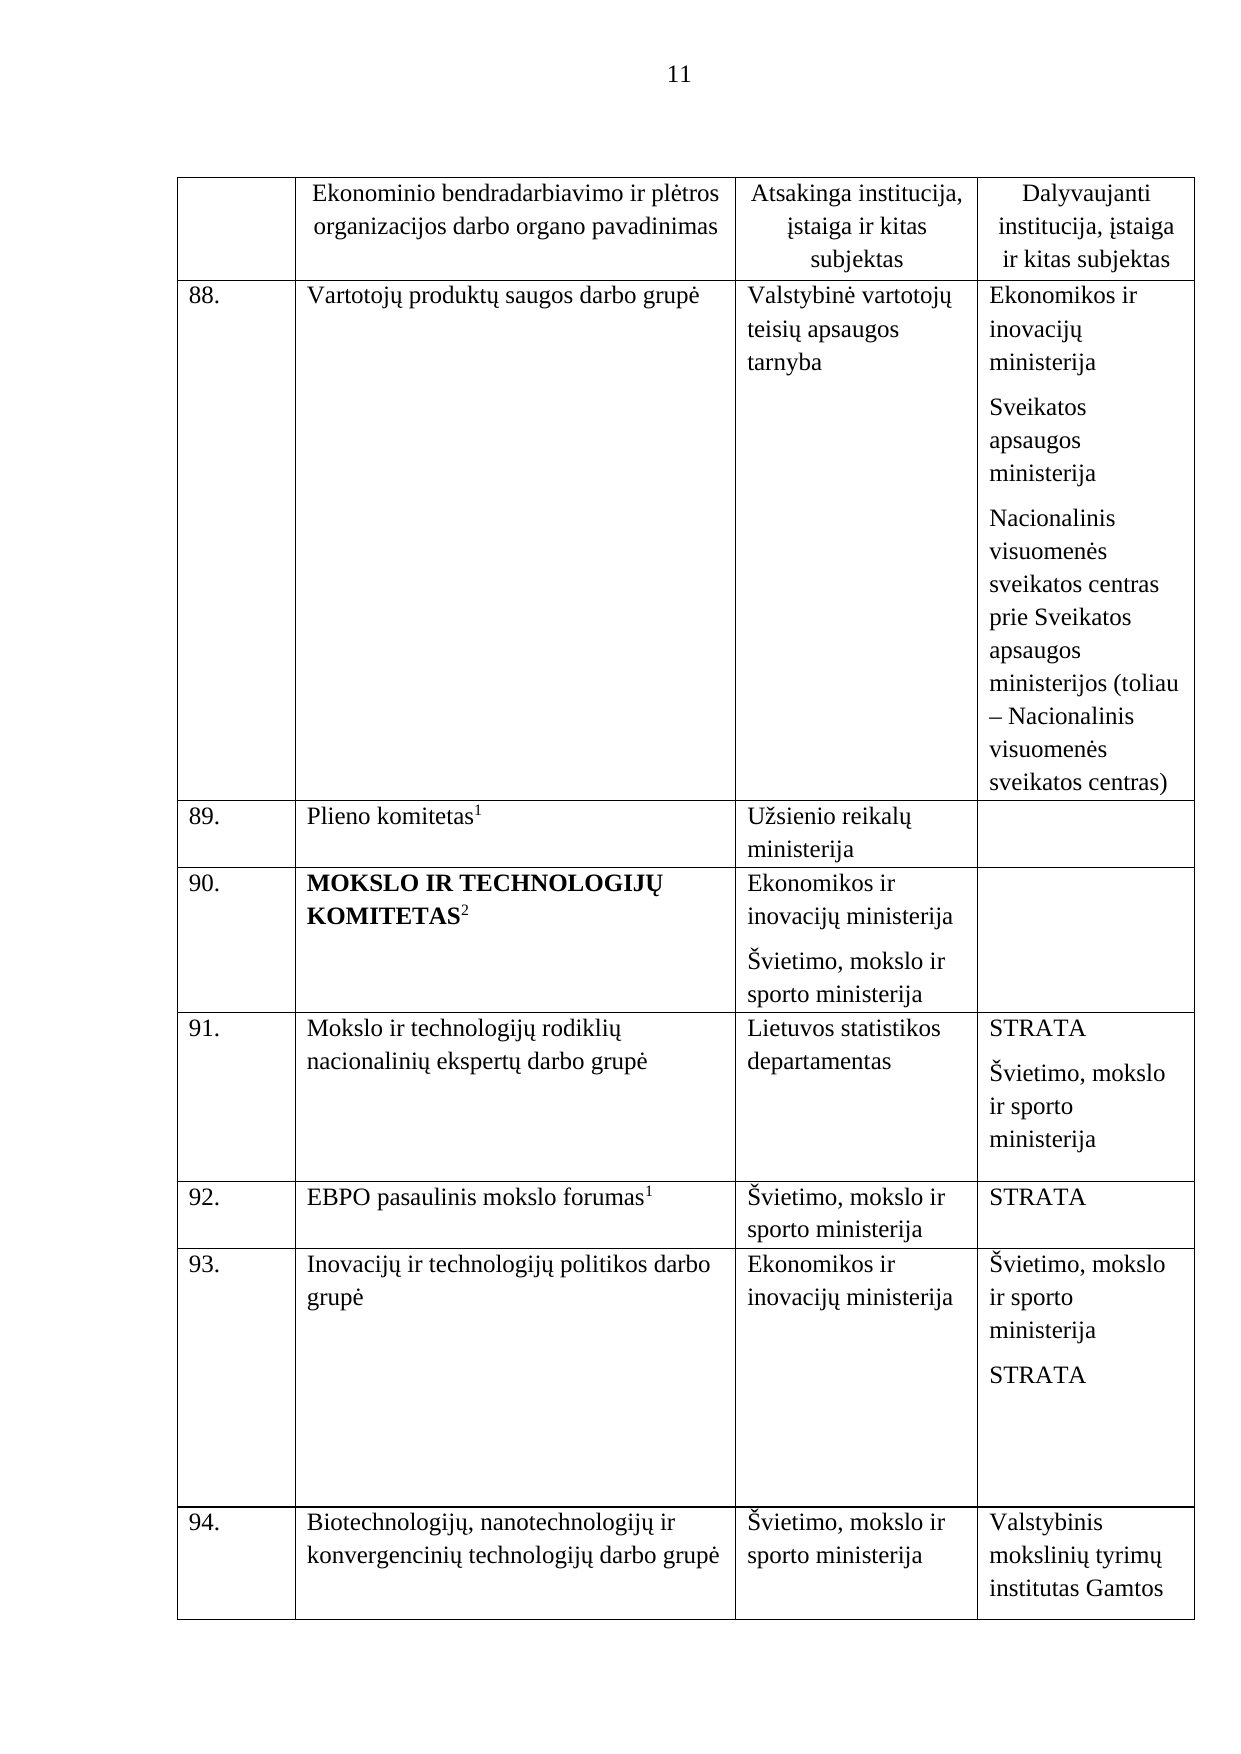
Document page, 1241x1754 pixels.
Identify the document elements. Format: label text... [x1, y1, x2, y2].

table_header [178, 178, 295, 279]
table_cell Ekonomikos ir inovacijų ministerija [736, 1249, 977, 1506]
table_cell 89. [178, 801, 295, 867]
table_cell Valstybinis mokslinių tyrimų institutas Gamtos [978, 1508, 1194, 1618]
table_cell Vartotojų produktų saugos darbo grupė [296, 281, 735, 800]
table_header Dalyvaujanti institucija, įstaiga ir kitas subjektas [978, 178, 1194, 279]
table_cell [978, 801, 1194, 867]
table_cell EBPO pasaulinis mokslo forumas1 [296, 1182, 735, 1248]
table_cell 90. [178, 868, 295, 1012]
table_cell STRATA [978, 1182, 1194, 1248]
table_cell [978, 868, 1194, 1012]
table_cell MOKSLO IR TECHNOLOGIJŲ KOMITETAS2 [296, 868, 735, 1012]
table_cell Ekonomikos ir inovacijų ministerija Sveikatos apsaugos ministerija Nacionalinis visuomenės sveikatos centras prie Sveikatos apsaugos ministerijos (toliau – Nacionalinis visuomenės sveikatos centras) [978, 281, 1194, 800]
table_cell STRATA Švietimo, mokslo ir sporto ministerija [978, 1013, 1194, 1181]
table_cell Valstybinė vartotojų teisių apsaugos tarnyba [736, 281, 977, 800]
table_cell Inovacijų ir technologijų politikos darbo grupė [296, 1249, 735, 1506]
table_cell Švietimo, mokslo ir sporto ministerija [736, 1182, 977, 1248]
table_cell Lietuvos statistikos departamentas [736, 1013, 977, 1181]
table_cell 88. [178, 281, 295, 800]
table_cell 91. [178, 1013, 295, 1181]
table_cell Švietimo, mokslo ir sporto ministerija STRATA [978, 1249, 1194, 1506]
table_cell Plieno komitetas1 [296, 801, 735, 867]
table_header Ekonominio bendradarbiavimo ir plėtros organizacijos darbo organo pavadinimas [296, 178, 735, 279]
table_cell 94. [178, 1508, 295, 1618]
table_cell 93. [178, 1249, 295, 1506]
table_header Atsakinga institucija, įstaiga ir kitas subjektas [736, 178, 977, 279]
table_cell Mokslo ir technologijų rodiklių nacionalinių ekspertų darbo grupė [296, 1013, 735, 1181]
table_cell 92. [178, 1182, 295, 1248]
table_cell Biotechnologijų, nanotechnologijų ir konvergencinių technologijų darbo grupė [296, 1508, 735, 1618]
table_cell Ekonomikos ir inovacijų ministerija Švietimo, mokslo ir sporto ministerija [736, 868, 977, 1012]
table_cell Švietimo, mokslo ir sporto ministerija [736, 1508, 977, 1618]
table_cell Užsienio reikalų ministerija [736, 801, 977, 867]
